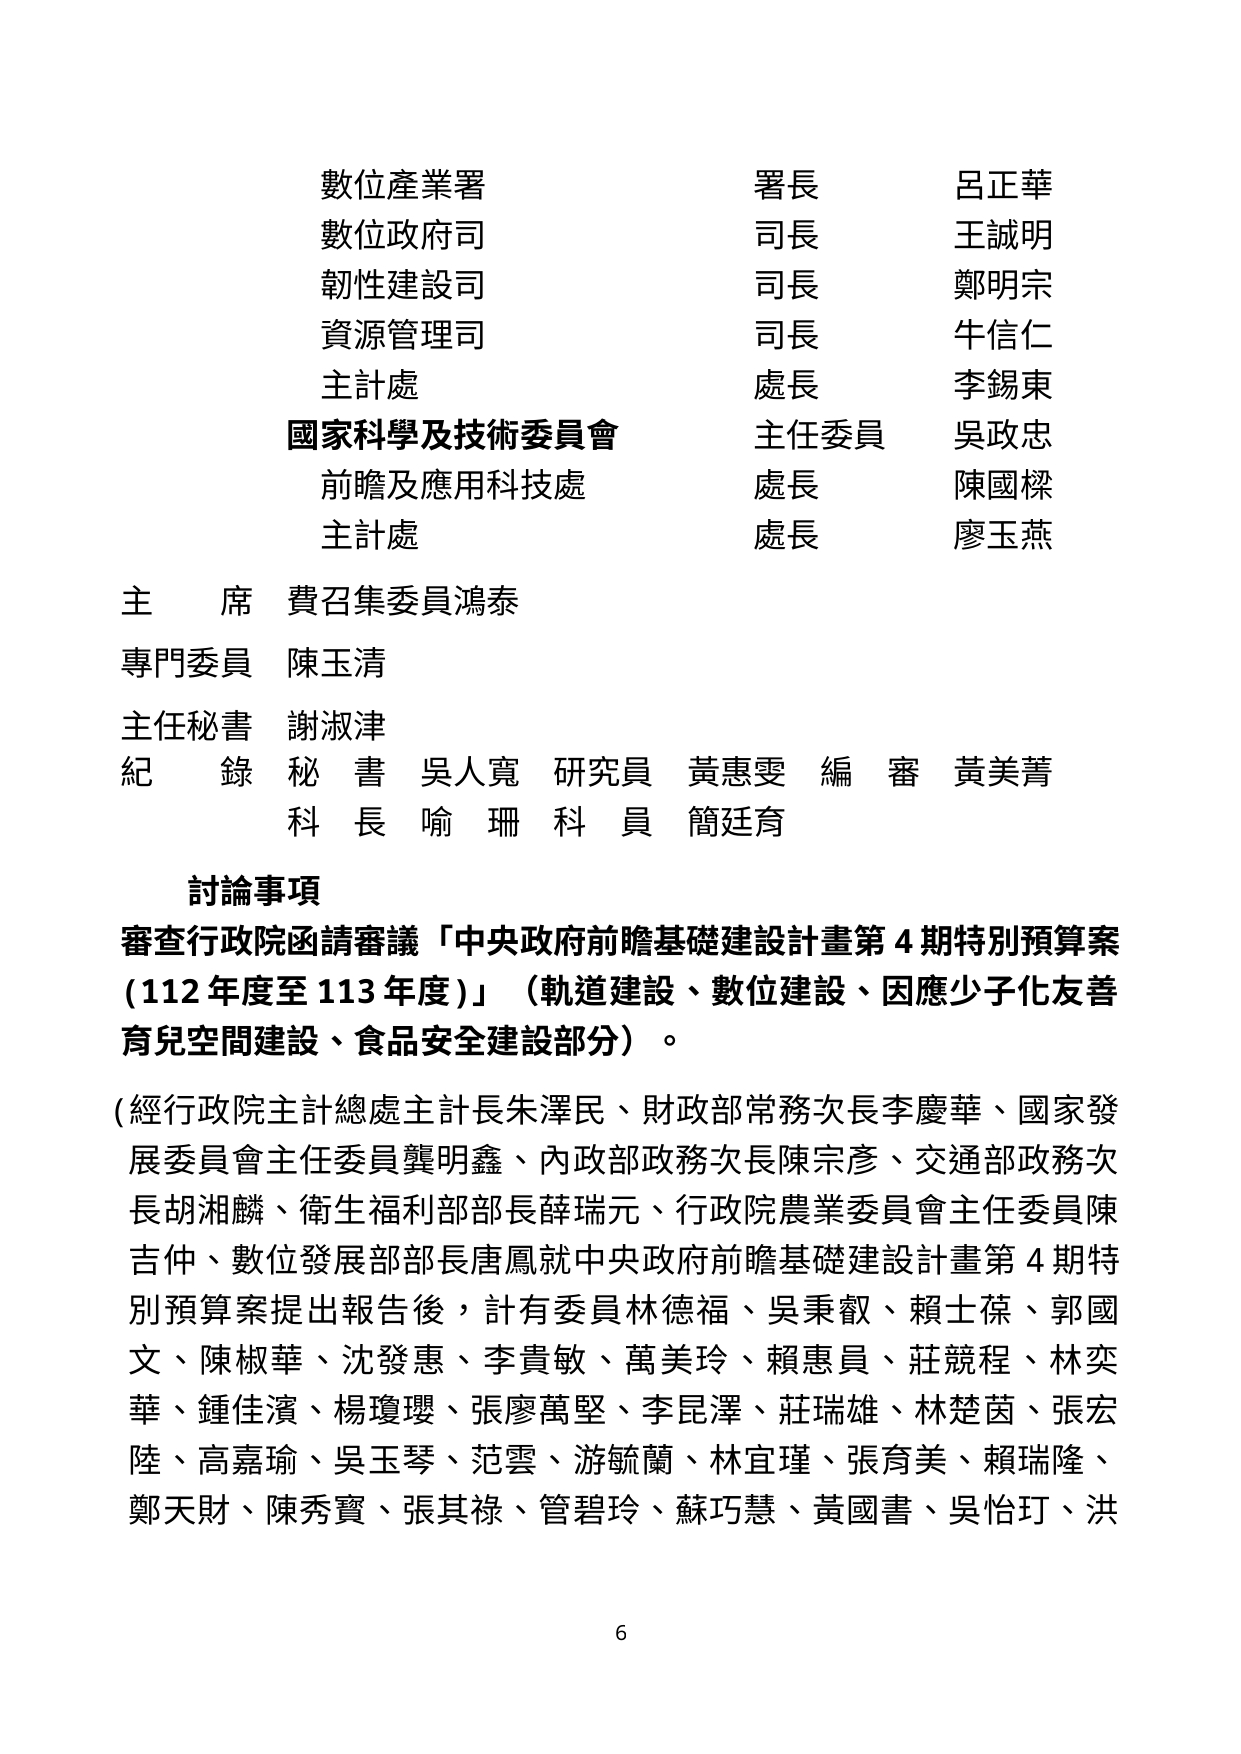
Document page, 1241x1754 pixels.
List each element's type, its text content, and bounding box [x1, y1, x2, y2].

text 討論事項 [187, 863, 1120, 913]
text 主計處 處長 李錫東 [120, 357, 1120, 407]
text 主 席 費召集委員鴻泰 [120, 557, 1120, 619]
text 科 長 喻 珊 科 員 簡廷育 [120, 794, 1120, 844]
text 韌性建設司 司長 鄭明宗 [120, 257, 1120, 307]
text 主任秘書 謝淑津 [120, 682, 1120, 744]
text (經行政院主計總處主計長朱澤民、財政部常務次長李慶華、國家發展委員會主任委員龔明鑫、內政部政務次長陳宗彥、交通部政務次長胡湘麟、衛生福利部部長薛瑞元、行政院農業委員會主任委員陳吉仲、數位發展部部長唐鳳就中央政府前瞻基礎建設計畫第4期特別預算案提出報告後，計有委員林德福、吳秉叡、賴士葆、郭國文、陳椒華、沈發惠、李貴敏、萬美玲、賴惠員、莊競程、林奕華、鍾佳濱、楊瓊瓔、張廖萬堅、李昆澤、莊瑞雄、林楚茵、張宏陸、高嘉瑜、吳玉琴、范雲、游毓蘭、林宜瑾、張育美、賴瑞隆、鄭天財、陳秀寳、張其祿、管碧玲、蘇巧慧、黃國書、吳怡玎、洪 [108, 1082, 1120, 1532]
text 紀 錄 秘 書 吳人寬 研究員 黃惠雯 編 審 黃美菁 [120, 744, 1120, 794]
text 國家科學及技術委員會 主任委員 吳政忠 [120, 407, 1120, 457]
text 專門委員 陳玉清 [120, 619, 1120, 682]
text 資源管理司 司長 牛信仁 [120, 307, 1120, 357]
text 審查行政院函請審議「中央政府前瞻基礎建設計畫第4期特別預算案(112年度至113年度)」（軌道建設、數位建設、因應少子化友善育兒空間建設、食品安全建設部分）。 [120, 913, 1120, 1063]
text 前瞻及應用科技處 處長 陳國樑 [120, 457, 1120, 507]
text 數位產業署 署長 呂正華 [120, 157, 1120, 207]
text 數位政府司 司長 王誠明 [120, 207, 1120, 257]
text 主計處 處長 廖玉燕 [120, 507, 1120, 557]
